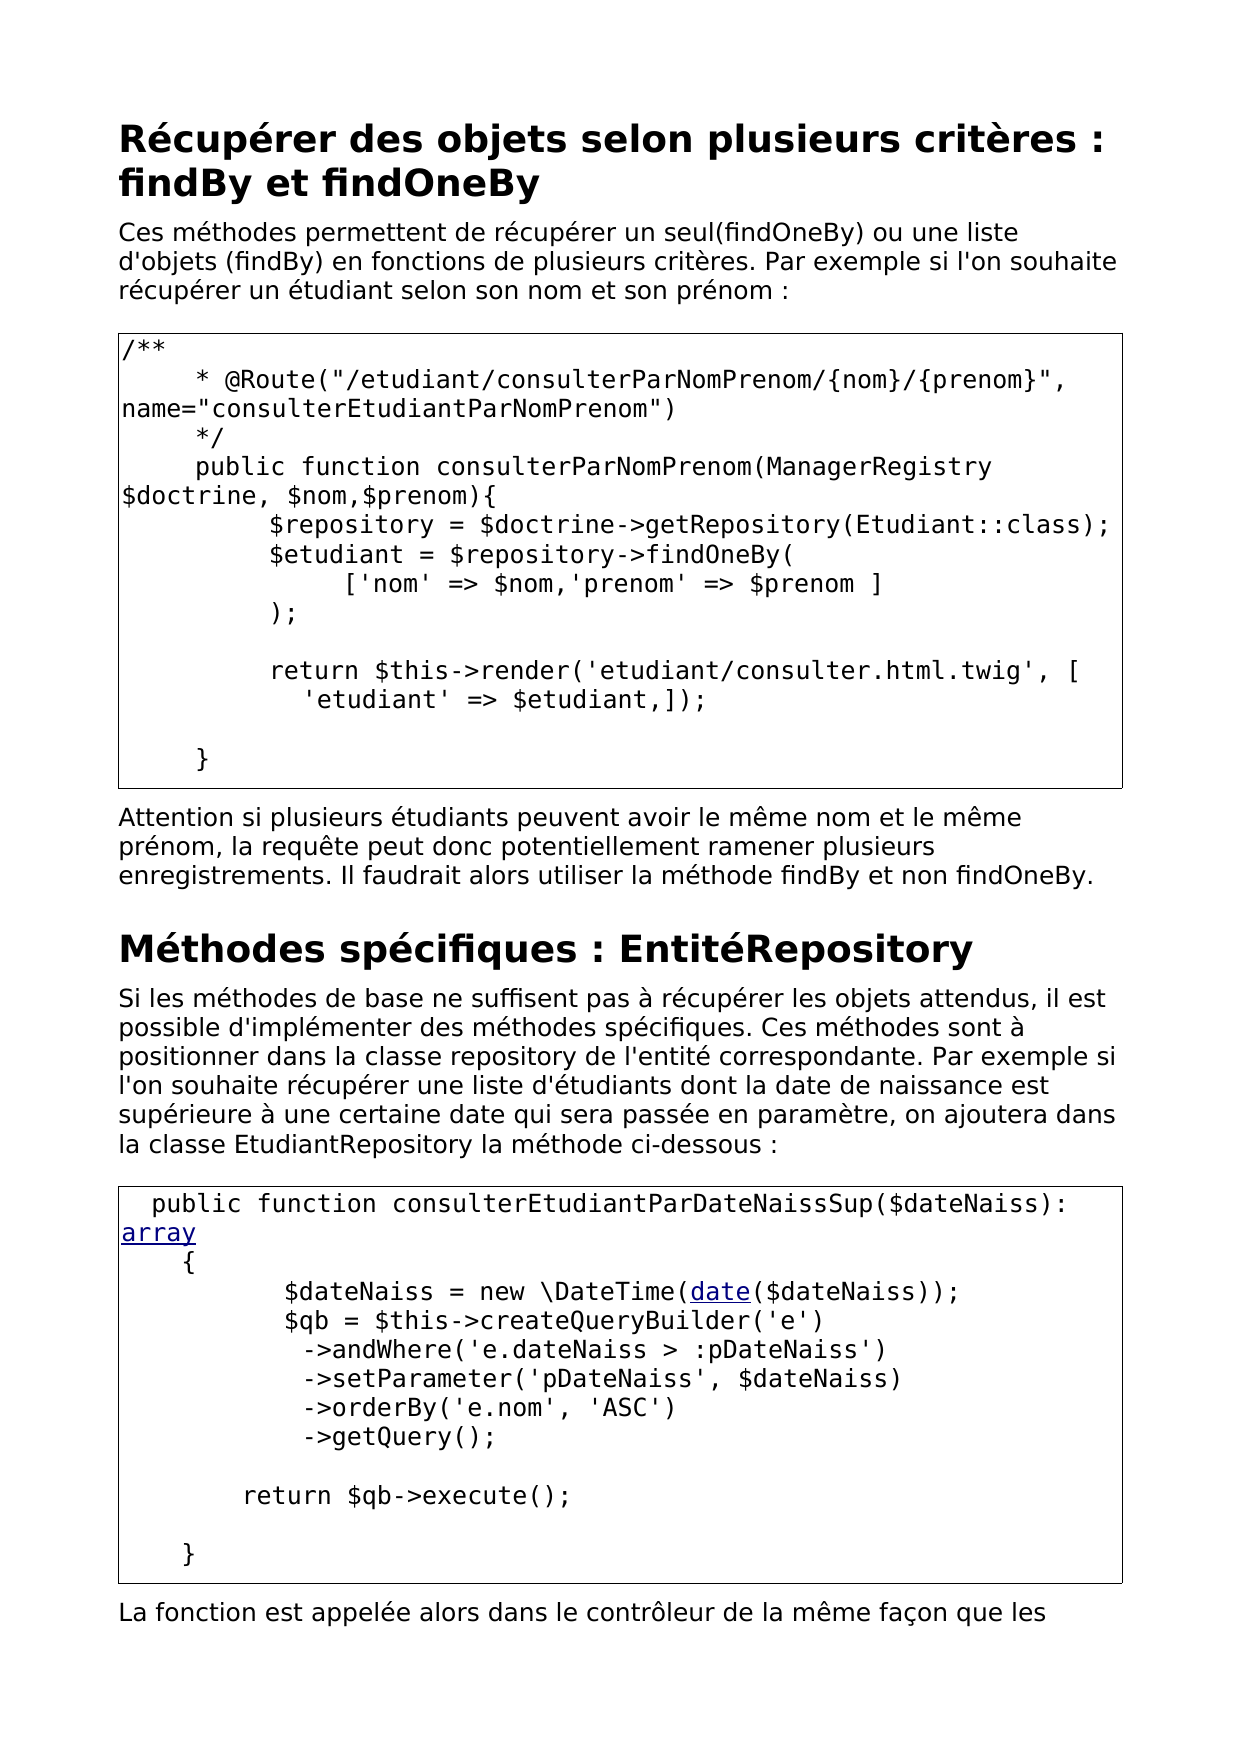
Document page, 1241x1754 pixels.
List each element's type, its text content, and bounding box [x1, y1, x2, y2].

subtitle Récupérer des objets selon plusieurs critères : findBy et findOneBy [118, 118, 1122, 205]
text Attention si plusieurs étudiants peuvent avoir le même nom et le même prénom, la requête peut donc potentiellement ramener plusieurs enregistrements. Il faudrait alors utiliser la méthode findBy et non findOneBy. [118, 803, 1122, 890]
text Ces méthodes permettent de récupérer un seul(findOneBy) ou une liste d'objets (findBy) en fonctions de plusieurs critères. Par exemple si l'on souhaite récupérer un étudiant selon son nom et son prénom : [118, 218, 1122, 305]
text Si les méthodes de base ne suffisent pas à récupérer les objets attendus, il est possible d'implémenter des méthodes spécifiques. Ces méthodes sont à positionner dans la classe repository de l'entité correspondante. Par exemple si l'on souhaite récupérer une liste d'étudiants dont la date de naissance est supérieure à une certaine date qui sera passée en paramètre, on ajoutera dans la classe EtudiantRepository la méthode ci-dessous : [118, 984, 1122, 1159]
table_header /** * @Route("/etudiant/consulterParNomPrenom/{nom}/{prenom}", name="consulterEtudiantParNomPrenom") */ public function consulterParNomPrenom(ManagerRegistry $doctrine, $nom,$prenom){ $repository = $doctrine->getRepository(Etudiant::class); $etudiant = $repository->findOneBy( ['nom' => $nom,'prenom' => $prenom ] ); return $this->render('etudiant/consulter.html.twig', [ 'etudiant' => $etudiant,]); } [119, 334, 1122, 788]
subtitle Méthodes spécifiques : EntitéRepository [118, 928, 1122, 971]
table_header public function consulterEtudiantParDateNaissSup($dateNaiss): array { $dateNaiss = new \DateTime(date($dateNaiss)); $qb = $this->createQueryBuilder('e') ->andWhere('e.dateNaiss > :pDateNaiss') ->setParameter('pDateNaiss', $dateNaiss) ->orderBy('e.nom', 'ASC') ->getQuery(); return $qb->execute(); } [119, 1187, 1122, 1583]
text La fonction est appelée alors dans le contrôleur de la même façon que les [118, 1598, 1122, 1627]
